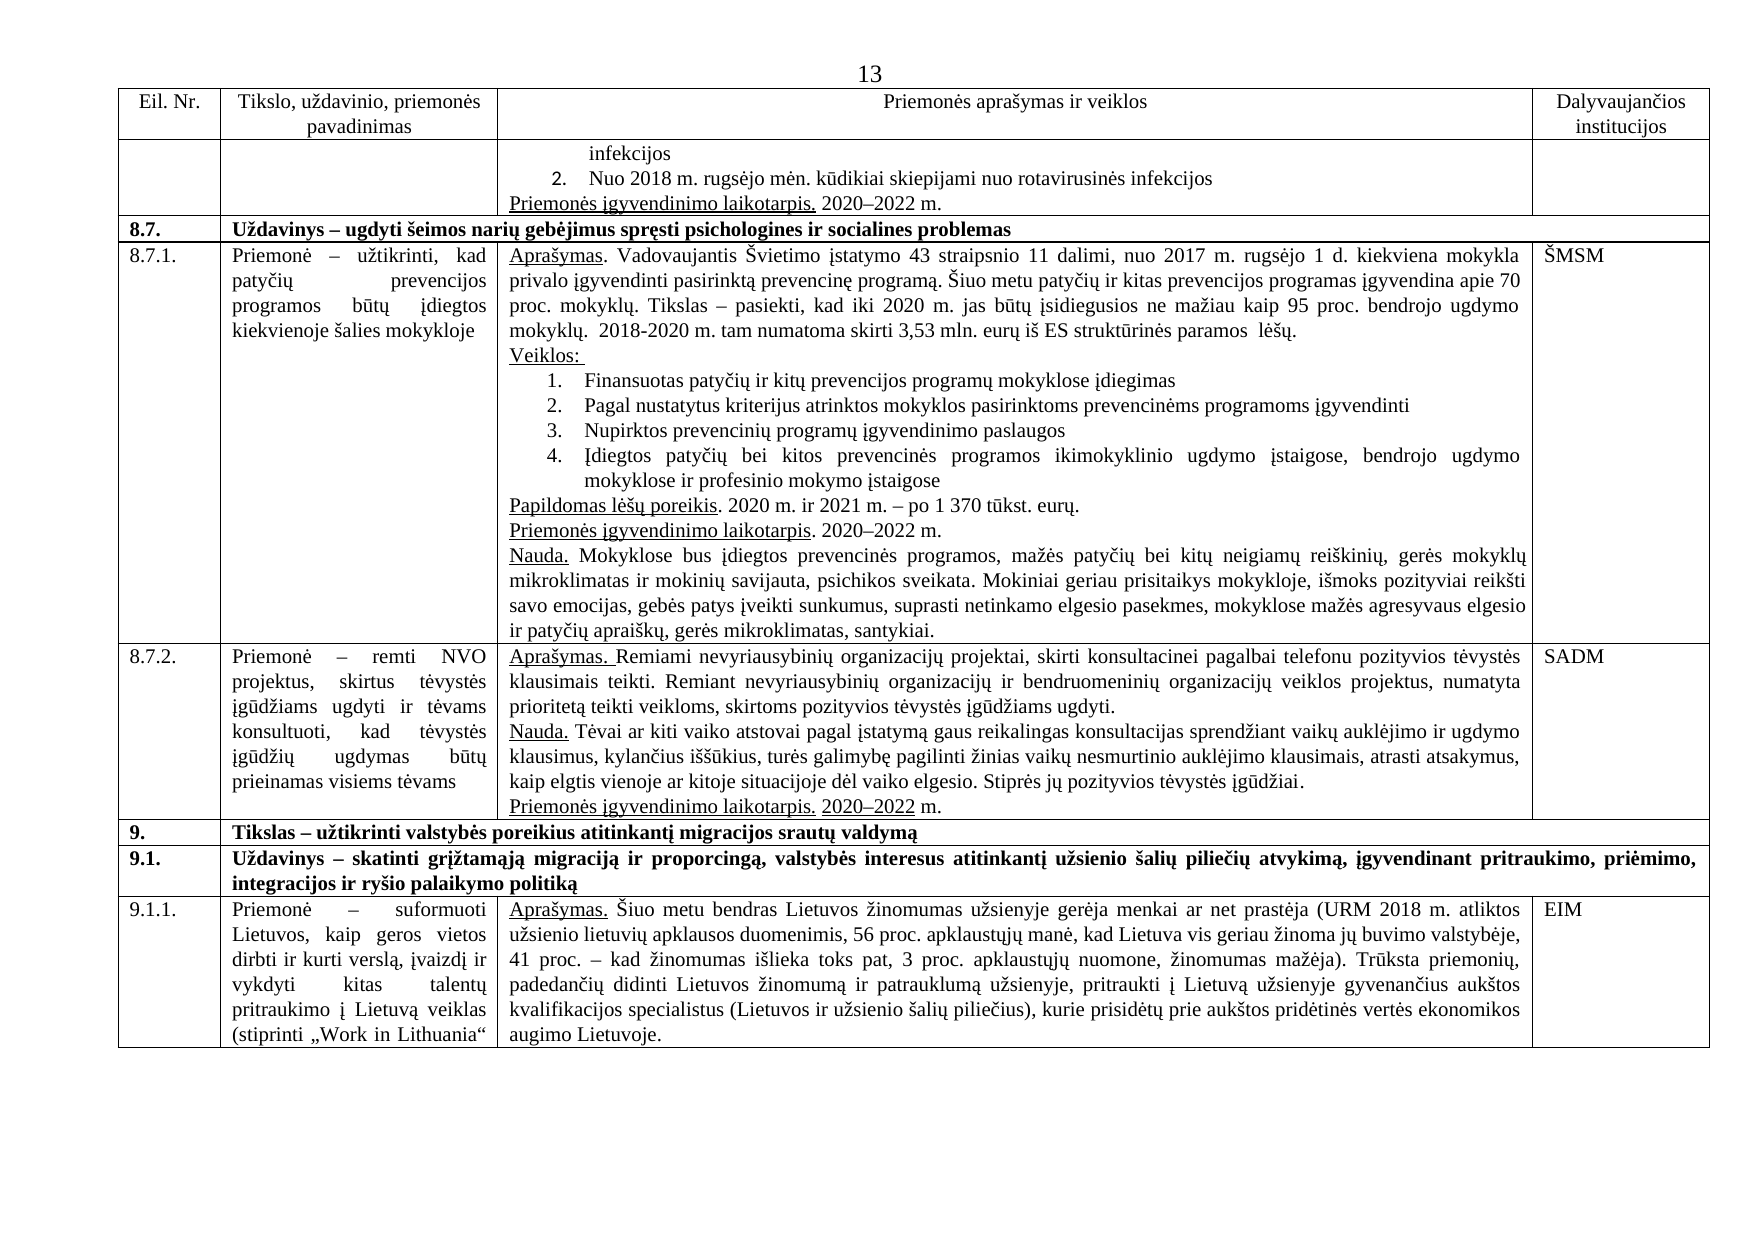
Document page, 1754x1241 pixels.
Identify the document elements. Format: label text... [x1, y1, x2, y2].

table_header Tikslo, uždavinio, priemonės pavadinimas [221, 89, 497, 139]
table_header Priemonės aprašymas ir veiklos [498, 89, 1532, 139]
table_cell [1533, 140, 1709, 215]
table_cell Uždavinys – skatinti grįžtamąją migraciją ir proporcingą, valstybės interesus atitinkantį užsienio šalių piliečių atvykimą, įgyvendinant pritraukimo, priėmimo, integracijos ir ryšio palaikymo politiką [221, 846, 1709, 896]
table_cell Uždavinys – ugdyti šeimos narių gebėjimus spręsti psichologines ir socialines problemas [221, 216, 1709, 241]
table_cell EIM [1533, 897, 1709, 1047]
table_cell Aprašymas. Šiuo metu bendras Lietuvos žinomumas užsienyje gerėja menkai ar net prastėja (URM 2018 m. atliktos užsienio lietuvių apklausos duomenimis, 56 proc. apklaustųjų manė, kad Lietuva vis geriau žinoma jų buvimo valstybėje, 41 proc. – kad žinomumas išlieka toks pat, 3 proc. apklaustųjų nuomone, žinomumas mažėja). Trūksta priemonių, padedančių didinti Lietuvos žinomumą ir patrauklumą užsienyje, pritraukti į Lietuvą užsienyje gyvenančius aukštos kvalifikacijos specialistus (Lietuvos ir užsienio šalių piliečius), kurie prisidėtų prie aukštos pridėtinės vertės ekonomikos augimo Lietuvoje. [498, 897, 1532, 1047]
table_cell 8.7.1. [119, 243, 220, 642]
table_header Eil. Nr. [119, 89, 220, 139]
table_cell [221, 140, 497, 215]
table_cell 9. [119, 820, 220, 844]
table_cell 9.1. [119, 846, 220, 896]
table_cell 8.7. [119, 216, 220, 241]
table_cell ŠMSM [1533, 243, 1709, 642]
table_cell Priemonė – remti NVO projektus, skirtus tėvystės įgūdžiams ugdyti ir tėvams konsultuoti, kad tėvystės įgūdžių ugdymas būtų prieinamas visiems tėvams [221, 644, 497, 818]
table_header Dalyvaujančios institucijos [1533, 89, 1709, 139]
table_cell Priemonė – suformuoti Lietuvos, kaip geros vietos dirbti ir kurti verslą, įvaizdį ir vykdyti kitas talentų pritraukimo į Lietuvą veiklas (stiprinti „Work in Lithuania“ [221, 897, 497, 1047]
table_cell Aprašymas. Vadovaujantis Švietimo įstatymo 43 straipsnio 11 dalimi, nuo 2017 m. rugsėjo 1 d. kiekviena mokykla privalo įgyvendinti pasirinktą prevencinę programą. Šiuo metu patyčių ir kitas prevencijos programas įgyvendina apie 70 proc. mokyklų. Tikslas – pasiekti, kad iki 2020 m. jas būtų įsidiegusios ne mažiau kaip 95 proc. bendrojo ugdymo mokyklų. 2018‑2020 m. tam numatoma skirti 3,53 mln. eurų iš ES struktūrinės paramos lėšų. Veiklos: 1. Finansuotas patyčių ir kitų prevencijos programų mokyklose įdiegimas 2. Pagal nustatytus kriterijus atrinktos mokyklos pasirinktoms prevencinėms programoms įgyvendinti 3. Nupirktos prevencinių programų įgyvendinimo paslaugos 4. Įdiegtos patyčių bei kitos prevencinės programos ikimokyklinio ugdymo įstaigose, bendrojo ugdymo mokyklose ir profesinio mokymo įstaigose Papildomas lėšų poreikis. 2020 m. ir 2021 m. – po 1 370 tūkst. eurų. Priemonės įgyvendinimo laikotarpis. 2020–2022 m. Nauda. Mokyklose bus įdiegtos prevencinės programos, mažės patyčių bei kitų neigiamų reiškinių, gerės mokyklų mikroklimatas ir mokinių savijauta, psichikos sveikata. Mokiniai geriau prisitaikys mokykloje, išmoks pozityviai reikšti savo emocijas, gebės patys įveikti sunkumus, suprasti netinkamo elgesio pasekmes, mokyklose mažės agresyvaus elgesio ir patyčių apraiškų, gerės mikroklimatas, santykiai. [498, 243, 1532, 642]
table_cell [119, 140, 220, 215]
table_cell infekcijos 2. Nuo 2018 m. rugsėjo mėn. kūdikiai skiepijami nuo rotavirusinės infekcijos Priemonės įgyvendinimo laikotarpis. 2020–2022 m. [498, 140, 1532, 215]
table_cell Priemonė – užtikrinti, kad patyčių prevencijos programos būtų įdiegtos kiekvienoje šalies mokykloje [221, 243, 497, 642]
table_cell 9.1.1. [119, 897, 220, 1047]
table_cell Tikslas – užtikrinti valstybės poreikius atitinkantį migracijos srautų valdymą [221, 820, 1709, 844]
table_cell 8.7.2. [119, 644, 220, 818]
table_cell Aprašymas. Remiami nevyriausybinių organizacijų projektai, skirti konsultacinei pagalbai telefonu pozityvios tėvystės klausimais teikti. Remiant nevyriausybinių organizacijų ir bendruomeninių organizacijų veiklos projektus, numatyta prioritetą teikti veikloms, skirtoms pozityvios tėvystės įgūdžiams ugdyti. Nauda. Tėvai ar kiti vaiko atstovai pagal įstatymą gaus reikalingas konsultacijas sprendžiant vaikų auklėjimo ir ugdymo klausimus, kylančius iššūkius, turės galimybę pagilinti žinias vaikų nesmurtinio auklėjimo klausimais, atrasti atsakymus, kaip elgtis vienoje ar kitoje situacijoje dėl vaiko elgesio. Stiprės jų pozityvios tėvystės įgūdžiai. Priemonės įgyvendinimo laikotarpis. 2020–2022 m. [498, 644, 1532, 818]
table_cell SADM [1533, 644, 1709, 818]
